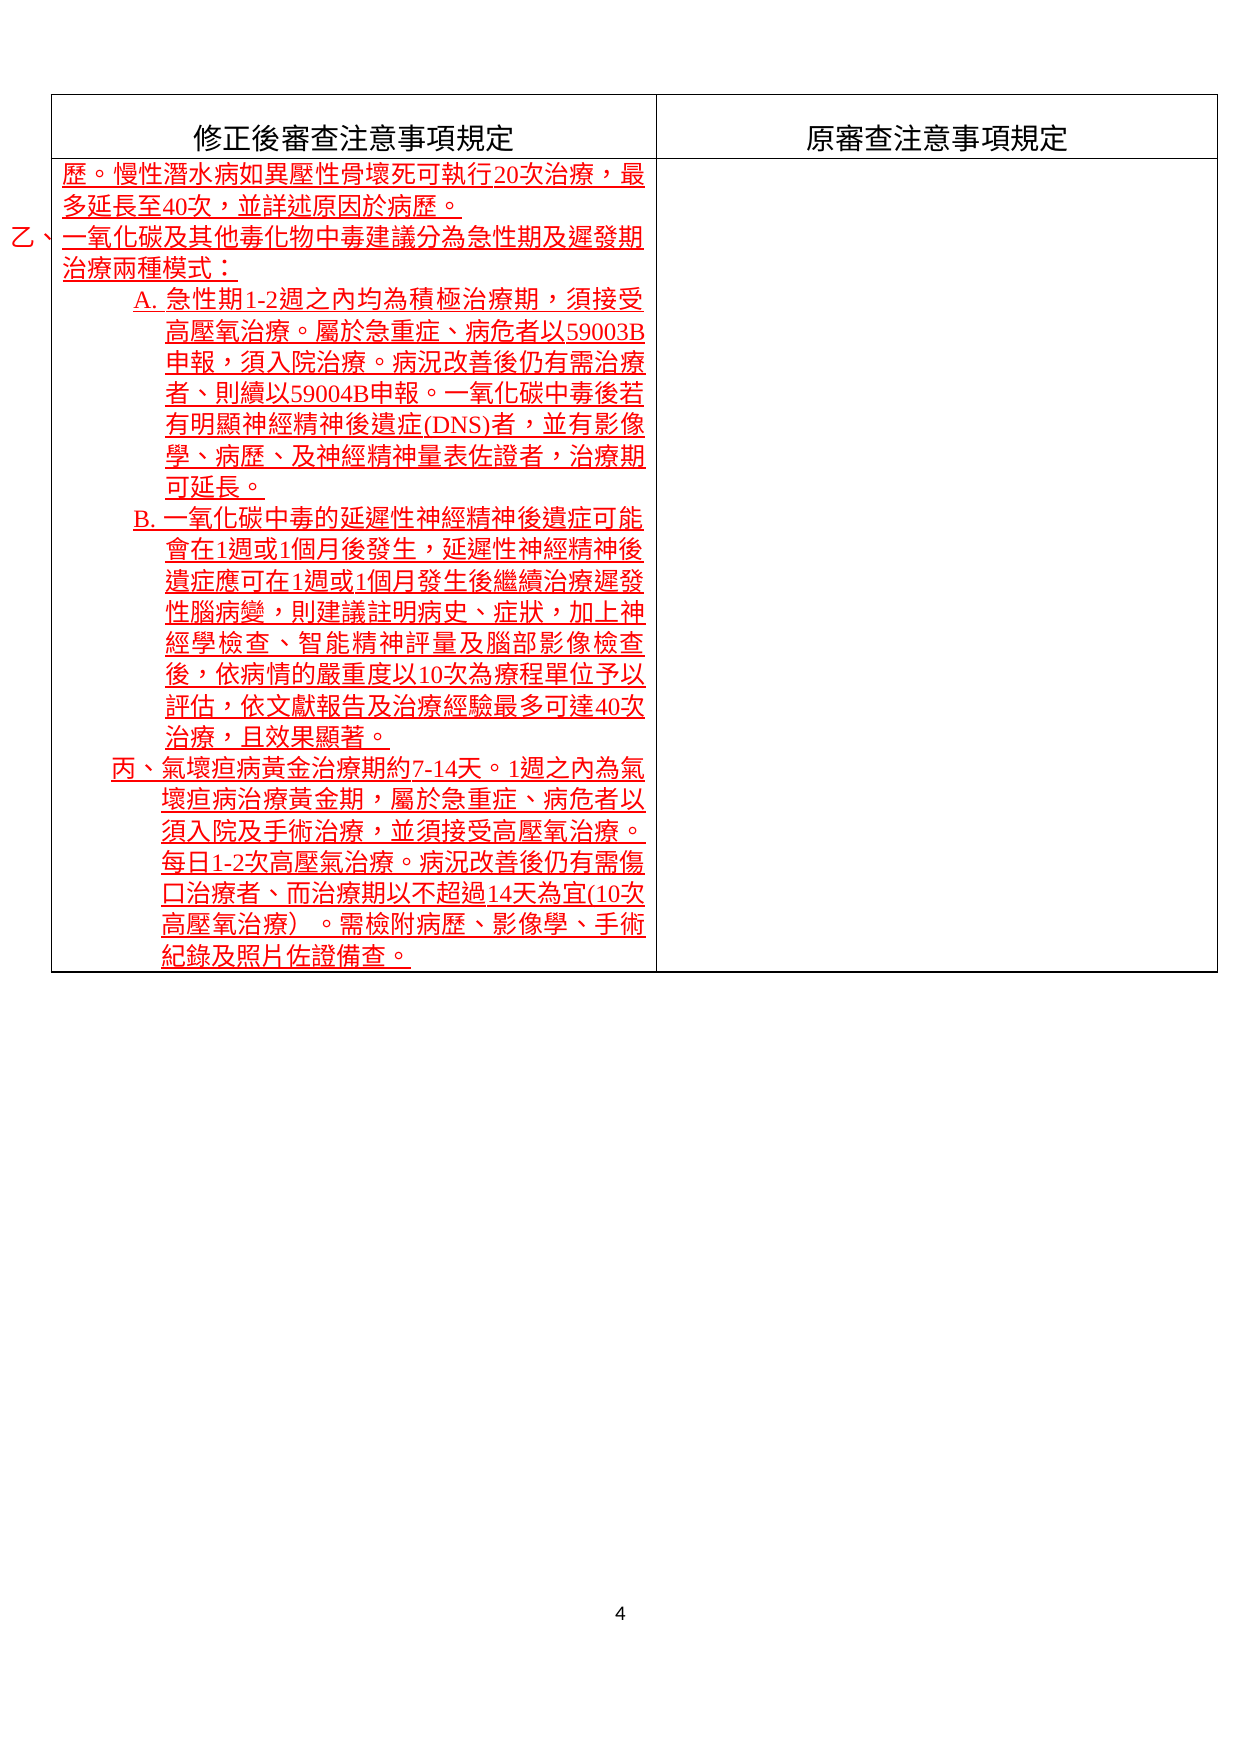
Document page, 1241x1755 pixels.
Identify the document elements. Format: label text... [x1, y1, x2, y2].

table_header 修正後審查注意事項規定 [52, 95, 656, 158]
table_cell 第一部 醫院醫療費用審查注意事項 壹、全民健康保險非住院診斷關聯群(Tw-DRGs)案件審查注意事項 二、各科審查注意事項： (二)內科審查注意事項 10.「潛水病(減壓病)或急性氣栓塞症(59002B)」及「潛水病(減壓病)或急性氣栓塞症(59015B)」審查原則：(109/6/1) 「潛水病(減壓病)或急性氣栓塞症(59002B)」限輕微潛水減壓病/或經59014B及59015B治療後的後續治療/以及異壓性骨壞死等慢性潛水病使用；「潛水病(減壓病)或急性氣栓塞症(59015B)」限治療第一型潛水減壓病(輕微型)及空氣栓塞症」。 有關潛水病、一氧化碳中毒、氣壞疽病等治療黃金治療期為診斷後3-5天。 高壓氧治療執行頻率最多1天2次(如有必要，一氧化碳及其他毒化物中毒，不受1天2次的限制)，治療共計約10次為宜。若因病情變化而與先前症狀有異，可延長再治療最多10次。 急性潛水病(減壓病)或急性氣栓塞症之積極治療為2週內，執行頻率最多1天2次共計10次為宜，病歷需載明依潛水病之病史、症狀與型別等(第1型或第2型)來決定治療執行頻率，需延長治療期者，應詳述原因於病歷。慢性潛水病如異壓性骨壞死可執行20次治療，最多延長至40次，並詳述原因於病歷。 一氧化碳及其他毒化物中毒建議分為急性期及遲發期治療兩種模式： A. 急性期1-2週之內均為積極治療期，須接受高壓氧治療。屬於急重症、病危者以59003B申報，須入院治療。病況改善後仍有需治療者、則續以59004B申報。一氧化碳中毒後若有明顯神經精神後遺症(DNS)者，並有影像學、病歷、及神經精神量表佐證者，治療期可延長。 B. 一氧化碳中毒的延遲性神經精神後遺症可能會在1週或1個月後發生，延遲性神經精神後遺症應可在1週或1個月發生後繼續治療遲發性腦病變，則建議註明病史、症狀，加上神經學檢查、智能精神評量及腦部影像檢查後，依病情的嚴重度以10次為療程單位予以評估，依文獻報告及治療經驗最多可達40次治療，且效果顯著。 丙、氣壞疸病黃金治療期約7-14天。1週之內為氣壞疸病治療黃金期，屬於急重症、病危者以須入院及手術治療，並須接受高壓氧治療。每日1-2次高壓氣治療。病況改善後仍有需傷口治療者、而治療期以不超過14天為宜(10次高壓氧治療）。需檢附病歷、影像學、手術紀錄及照片佐證備查。 [52, 159, 656, 971]
table_header 原審查注意事項規定 [657, 95, 1217, 158]
table_cell [657, 159, 1217, 971]
